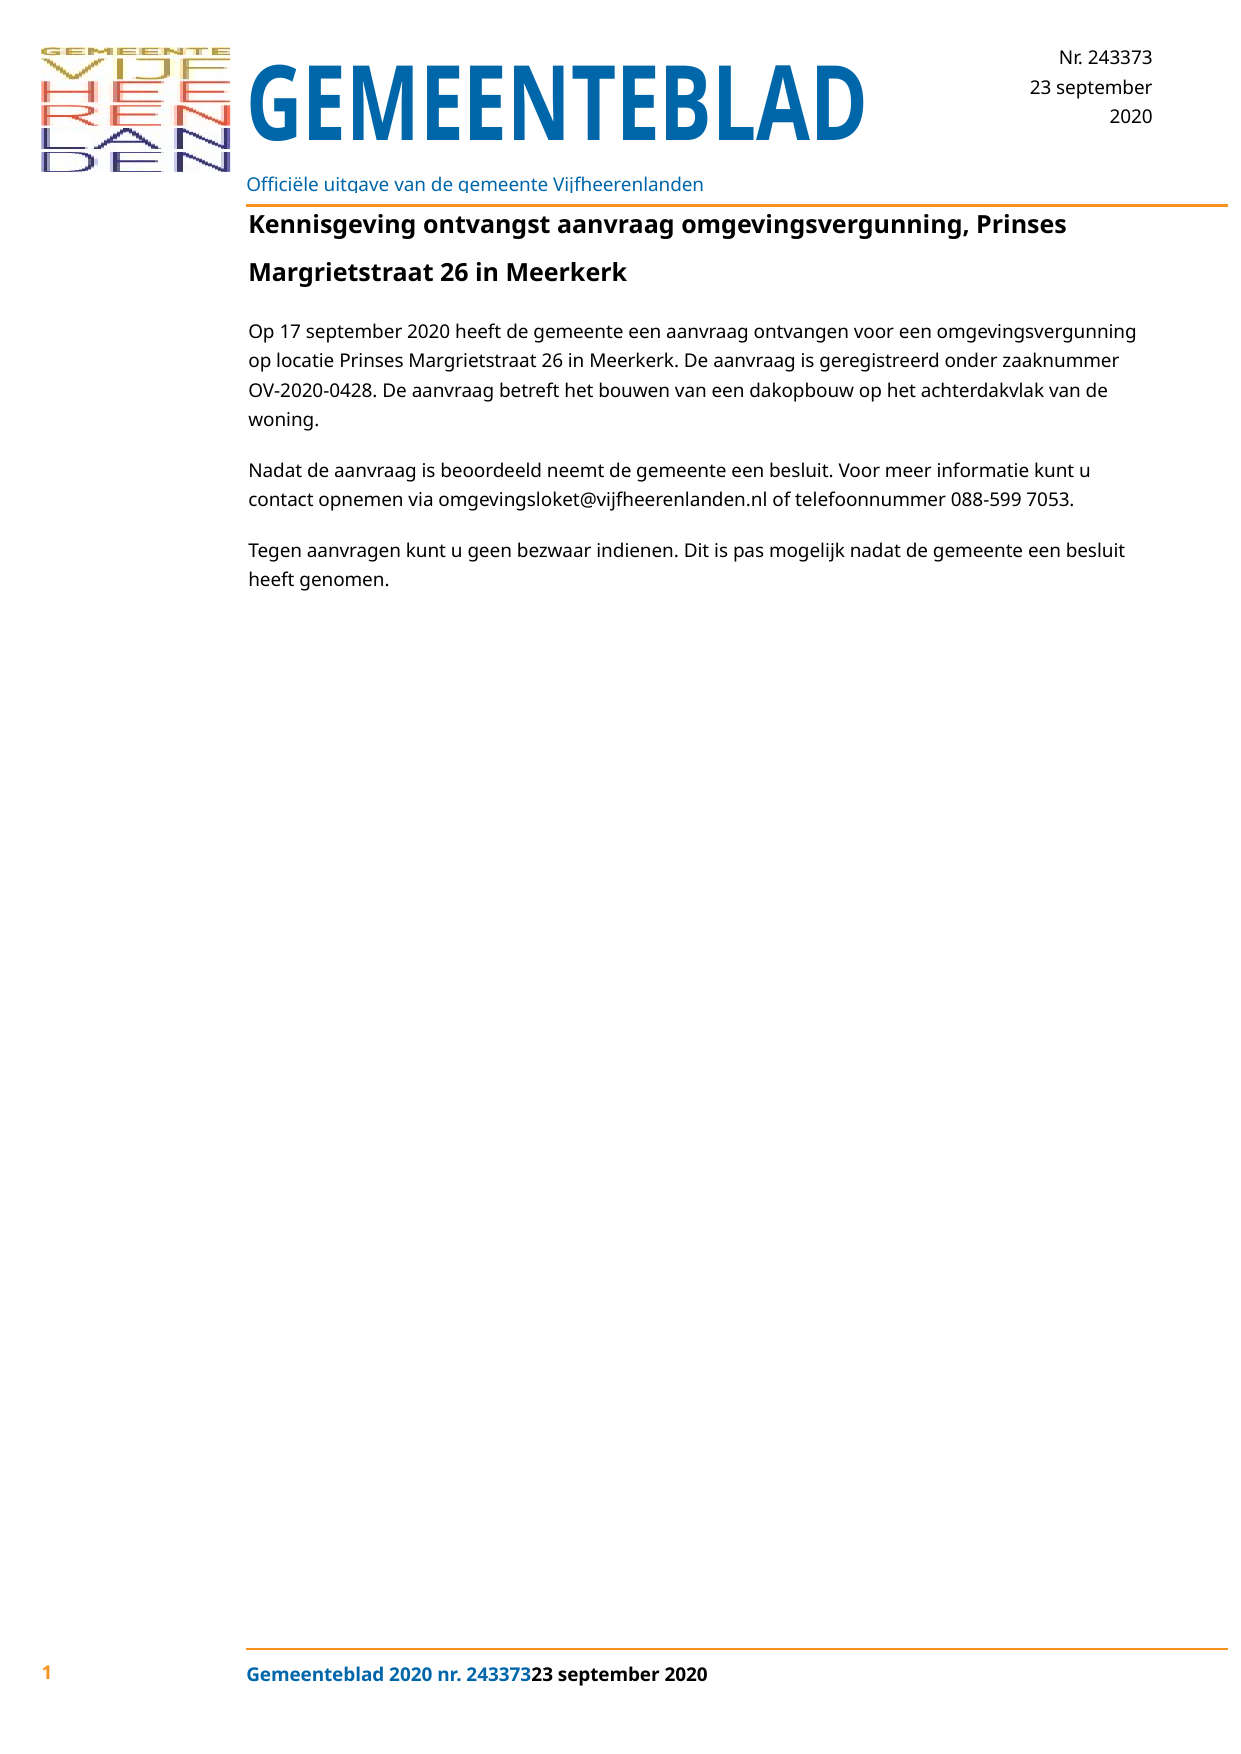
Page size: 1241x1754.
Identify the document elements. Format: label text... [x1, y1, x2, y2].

text Tegen aanvragen kunt u geen bezwaar indienen. Dit is pas mogelijk nadat de gemeente een besluit heeft genomen. [248, 537, 1152, 592]
text Kennisgeving ontvangst aanvraag omgevingsvergunning, Prinses Margrietstraat 26 in Meerkerk [248, 207, 1152, 288]
text Nadat de aanvraag is beoordeeld neemt de gemeente een besluit. Voor meer informatie kunt u contact opnemen via omgevingsloket@vijfheerenlanden.nl of telefoonnummer 088-599 7053. [248, 457, 1152, 512]
text Op 17 september 2020 heeft de gemeente een aanvraag ontvangen voor een omgevingsvergunning op locatie Prinses Margrietstraat 26 in Meerkerk. De aanvraag is geregistreerd onder zaaknummer OV-2020-0428. De aanvraag betreft het bouwen van een dakopbouw op het achterdakvlak van de woning. [248, 318, 1152, 432]
picture [41, 47, 231, 172]
